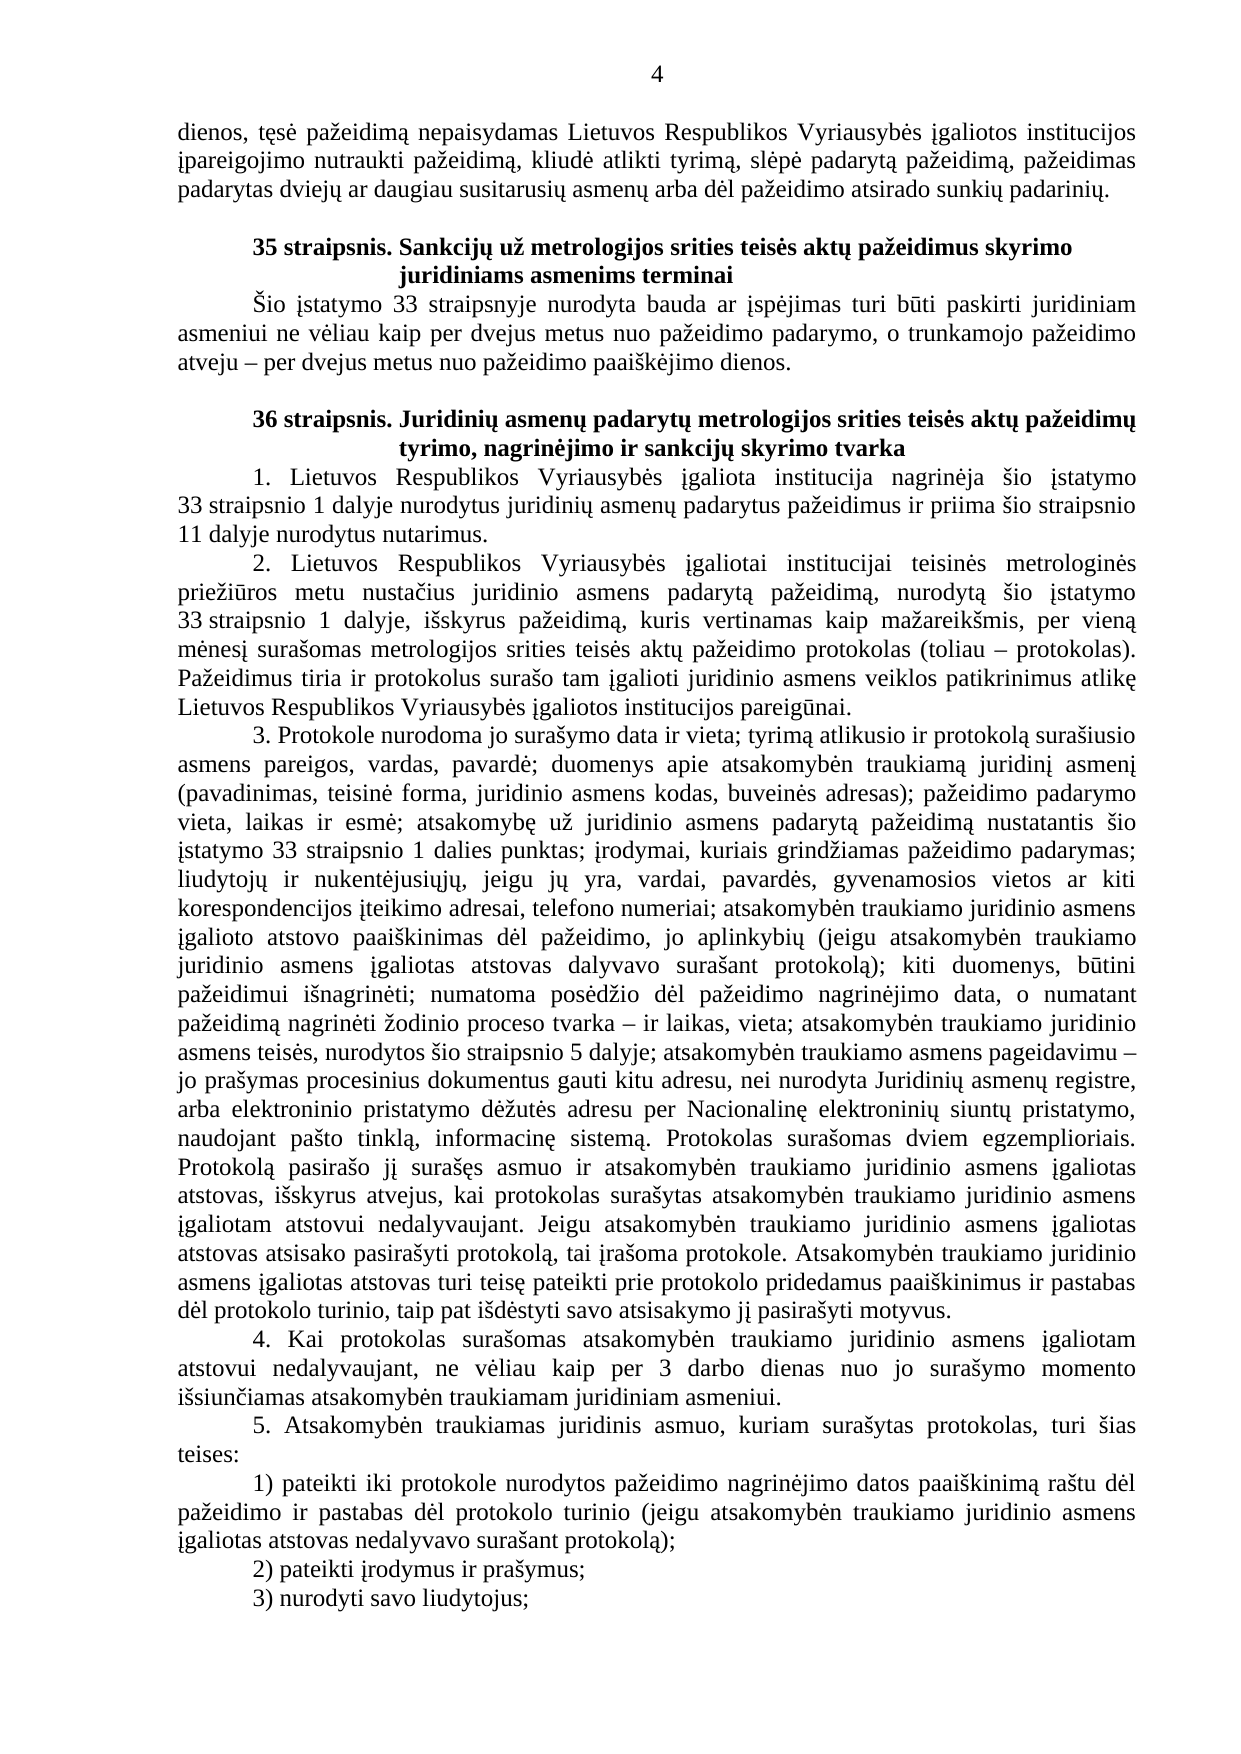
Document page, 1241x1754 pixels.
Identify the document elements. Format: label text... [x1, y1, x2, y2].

text 2. Lietuvos Respublikos Vyriausybės įgaliotai institucijai teisinės metrologinės priežiūros metu nustačius juridinio asmens padarytą pažeidimą, nurodytą šio įstatymo 33 straipsnio 1 dalyje, išskyrus pažeidimą, kuris vertinamas kaip mažareikšmis, per vieną mėnesį surašomas metrologijos srities teisės aktų pažeidimo protokolas (toliau – protokolas). Pažeidimus tiria ir protokolus surašo tam įgalioti juridinio asmens veiklos patikrinimus atlikę Lietuvos Respublikos Vyriausybės įgaliotos institucijos pareigūnai. [177, 548, 1137, 720]
text 1. Lietuvos Respublikos Vyriausybės įgaliota institucija nagrinėja šio įstatymo 33 straipsnio 1 dalyje nurodytus juridinių asmenų padarytus pažeidimus ir priima šio straipsnio 11 dalyje nurodytus nutarimus. [177, 462, 1137, 548]
text dienos, tęsė pažeidimą nepaisydamas Lietuvos Respublikos Vyriausybės įgaliotos institucijos įpareigojimo nutraukti pažeidimą, kliudė atlikti tyrimą, slėpė padarytą pažeidimą, pažeidimas padarytas dviejų ar daugiau susitarusių asmenų arba dėl pažeidimo atsirado sunkių padarinių. [177, 117, 1137, 203]
text 3. Protokole nurodoma jo surašymo data ir vieta; tyrimą atlikusio ir protokolą surašiusio asmens pareigos, vardas, pavardė; duomenys apie atsakomybėn traukiamą juridinį asmenį (pavadinimas, teisinė forma, juridinio asmens kodas, buveinės adresas); pažeidimo padarymo vieta, laikas ir esmė; atsakomybę už juridinio asmens padarytą pažeidimą nustatantis šio įstatymo 33 straipsnio 1 dalies punktas; įrodymai, kuriais grindžiamas pažeidimo padarymas; liudytojų ir nukentėjusiųjų, jeigu jų yra, vardai, pavardės, gyvenamosios vietos ar kiti korespondencijos įteikimo adresai, telefono numeriai; atsakomybėn traukiamo juridinio asmens įgalioto atstovo paaiškinimas dėl pažeidimo, jo aplinkybių (jeigu atsakomybėn traukiamo juridinio asmens įgaliotas atstovas dalyvavo surašant protokolą); kiti duomenys, būtini pažeidimui išnagrinėti; numatoma posėdžio dėl pažeidimo nagrinėjimo data, o numatant pažeidimą nagrinėti žodinio proceso tvarka – ir laikas, vieta; atsakomybėn traukiamo juridinio asmens teisės, nurodytos šio straipsnio 5 dalyje; atsakomybėn traukiamo asmens pageidavimu – jo prašymas procesinius dokumentus gauti kitu adresu, nei nurodyta Juridinių asmenų registre, arba elektroninio pristatymo dėžutės adresu per Nacionalinę elektroninių siuntų pristatymo, naudojant pašto tinklą, informacinę sistemą. Protokolas surašomas dviem egzemplioriais. Protokolą pasirašo jį surašęs asmuo ir atsakomybėn traukiamo juridinio asmens įgaliotas atstovas, išskyrus atvejus, kai protokolas surašytas atsakomybėn traukiamo juridinio asmens įgaliotam atstovui nedalyvaujant. Jeigu atsakomybėn traukiamo juridinio asmens įgaliotas atstovas atsisako pasirašyti protokolą, tai įrašoma protokole. Atsakomybėn traukiamo juridinio asmens įgaliotas atstovas turi teisę pateikti prie protokolo pridedamus paaiškinimus ir pastabas dėl protokolo turinio, taip pat išdėstyti savo atsisakymo jį pasirašyti motyvus. [177, 720, 1137, 1324]
text tyrimo, nagrinėjimo ir sankcijų skyrimo tvarka [399, 433, 1137, 462]
text 5. Atsakomybėn traukiamas juridinis asmuo, kuriam surašytas protokolas, turi šias teises: [177, 1410, 1137, 1468]
text 3) nurodyti savo liudytojus; [177, 1583, 1137, 1612]
text 35 straipsnis. Sankcijų už metrologijos srities teisės aktų pažeidimus skyrimo [177, 232, 1137, 260]
text 4. Kai protokolas surašomas atsakomybėn traukiamo juridinio asmens įgaliotam atstovui nedalyvaujant, ne vėliau kaip per 3 darbo dienas nuo jo surašymo momento išsiunčiamas atsakomybėn traukiamam juridiniam asmeniui. [177, 1324, 1137, 1410]
text 36 straipsnis. Juridinių asmenų padarytų metrologijos srities teisės aktų pažeidimų [177, 404, 1137, 433]
text Šio įstatymo 33 straipsnyje nurodyta bauda ar įspėjimas turi būti paskirti juridiniam asmeniui ne vėliau kaip per dvejus metus nuo pažeidimo padarymo, o trunkamojo pažeidimo atveju – per dvejus metus nuo pažeidimo paaiškėjimo dienos. [177, 289, 1137, 375]
text 1) pateikti iki protokole nurodytos pažeidimo nagrinėjimo datos paaiškinimą raštu dėl pažeidimo ir pastabas dėl protokolo turinio (jeigu atsakomybėn traukiamo juridinio asmens įgaliotas atstovas nedalyvavo surašant protokolą); [177, 1468, 1137, 1554]
text juridiniams asmenims terminai [399, 260, 1137, 289]
text 2) pateikti įrodymus ir prašymus; [177, 1554, 1137, 1583]
